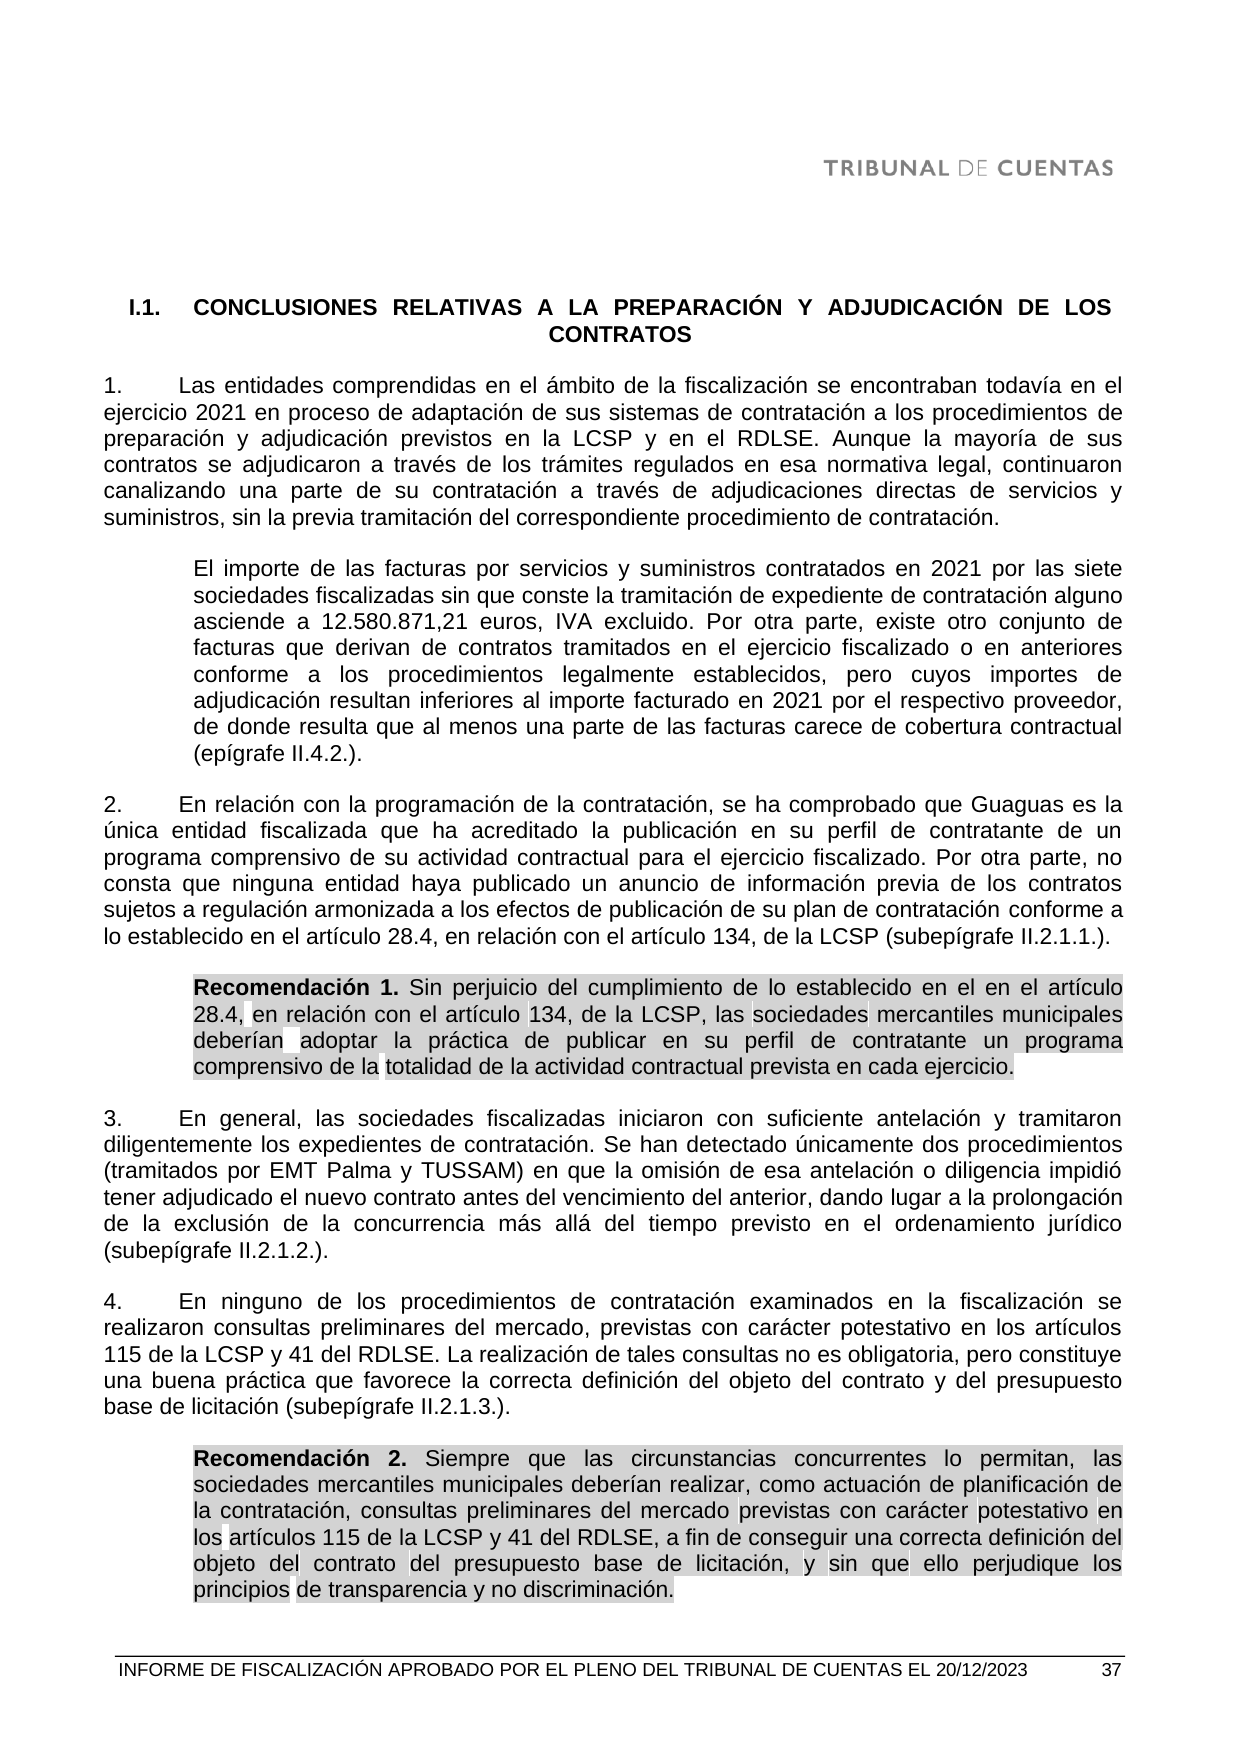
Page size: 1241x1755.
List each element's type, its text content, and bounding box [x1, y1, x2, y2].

list Las entidades comprendidas en el ámbito de la fiscalización se encontraban todavía en el ejercicio 2021 en proceso de adaptación de sus sistemas de contratación a los procedimientos de preparación y adjudicación previstos en la LCSP y en el RDLSE. Aunque la mayoría de sus contratos se adjudicaron a través de los trámites regulados en esa normativa legal, continuaron canalizando una parte de su contratación a través de adjudicaciones directas de servicios y suministros, sin la previa tramitación del correspondiente procedimiento de contratación. [103, 372, 1123, 530]
list CONCLUSIONES RELATIVAS A LA PREPARACIÓN Y ADJUDICACIÓN DE LOS CONTRATOS [118, 294, 1122, 347]
list En relación con la programación de la contratación, se ha comprobado que Guaguas es la única entidad fiscalizada que ha acreditado la publicación en su perfil de contratante de un programa comprensivo de su actividad contractual para el ejercicio fiscalizado. Por otra parte, no consta que ninguna entidad haya publicado un anuncio de información previa de los contratos sujetos a regulación armonizada a los efectos de publicación de su plan de contratación conforme a lo establecido en el artículo 28.4, en relación con el artículo 134, de la LCSP (subepígrafe II.2.1.1.). [103, 791, 1123, 949]
list En general, las sociedades fiscalizadas iniciaron con suficiente antelación y tramitaron diligentemente los expedientes de contratación. Se han detectado únicamente dos procedimientos (tramitados por EMT Palma y TUSSAM) en que la omisión de esa antelación o diligencia impidió tener adjudicado el nuevo contrato antes del vencimiento del anterior, dando lugar a la prolongación de la exclusión de la concurrencia más allá del tiempo previsto en el ordenamiento jurídico (subepígrafe II.2.1.2.). [103, 1105, 1123, 1263]
text Recomendación 2. Siempre que las circunstancias concurrentes lo permitan, las sociedades mercantiles municipales deberían realizar, como actuación de planificación de la contratación, consultas preliminares del mercado previstas con carácter potestativo en los artículos 115 de la LCSP y 41 del RDLSE, a fin de conseguir una correcta definición del objeto del contrato del presupuesto base de licitación, y sin que ello perjudique los principios de transparencia y no discriminación. [193, 1444, 1123, 1603]
text El importe de las facturas por servicios y suministros contratados en 2021 por las siete sociedades fiscalizadas sin que conste la tramitación de expediente de contratación alguno asciende a 12.580.871,21 euros, IVA excluido. Por otra parte, existe otro conjunto de facturas que derivan de contratos tramitados en el ejercicio fiscalizado o en anteriores conforme a los procedimientos legalmente establecidos, pero cuyos importes de adjudicación resultan inferiores al importe facturado en 2021 por el respectivo proveedor, de donde resulta que al menos una parte de las facturas carece de cobertura contractual (epígrafe II.4.2.). [193, 555, 1123, 766]
list En ninguno de los procedimientos de contratación examinados en la fiscalización se realizaron consultas preliminares del mercado, previstas con carácter potestativo en los artículos 115 de la LCSP y 41 del RDLSE. La realización de tales consultas no es obligatoria, pero constituye una buena práctica que favorece la correcta definición del objeto del contrato y del presupuesto base de licitación (subepígrafe II.2.1.3.). [103, 1288, 1123, 1419]
text Recomendación 1. Sin perjuicio del cumplimiento de lo establecido en el en el artículo 28.4, en relación con el artículo 134, de la LCSP, las sociedades mercantiles municipales deberían adoptar la práctica de publicar en su perfil de contratante un programa comprensivo de la totalidad de la actividad contractual prevista en cada ejercicio. [193, 974, 1123, 1080]
